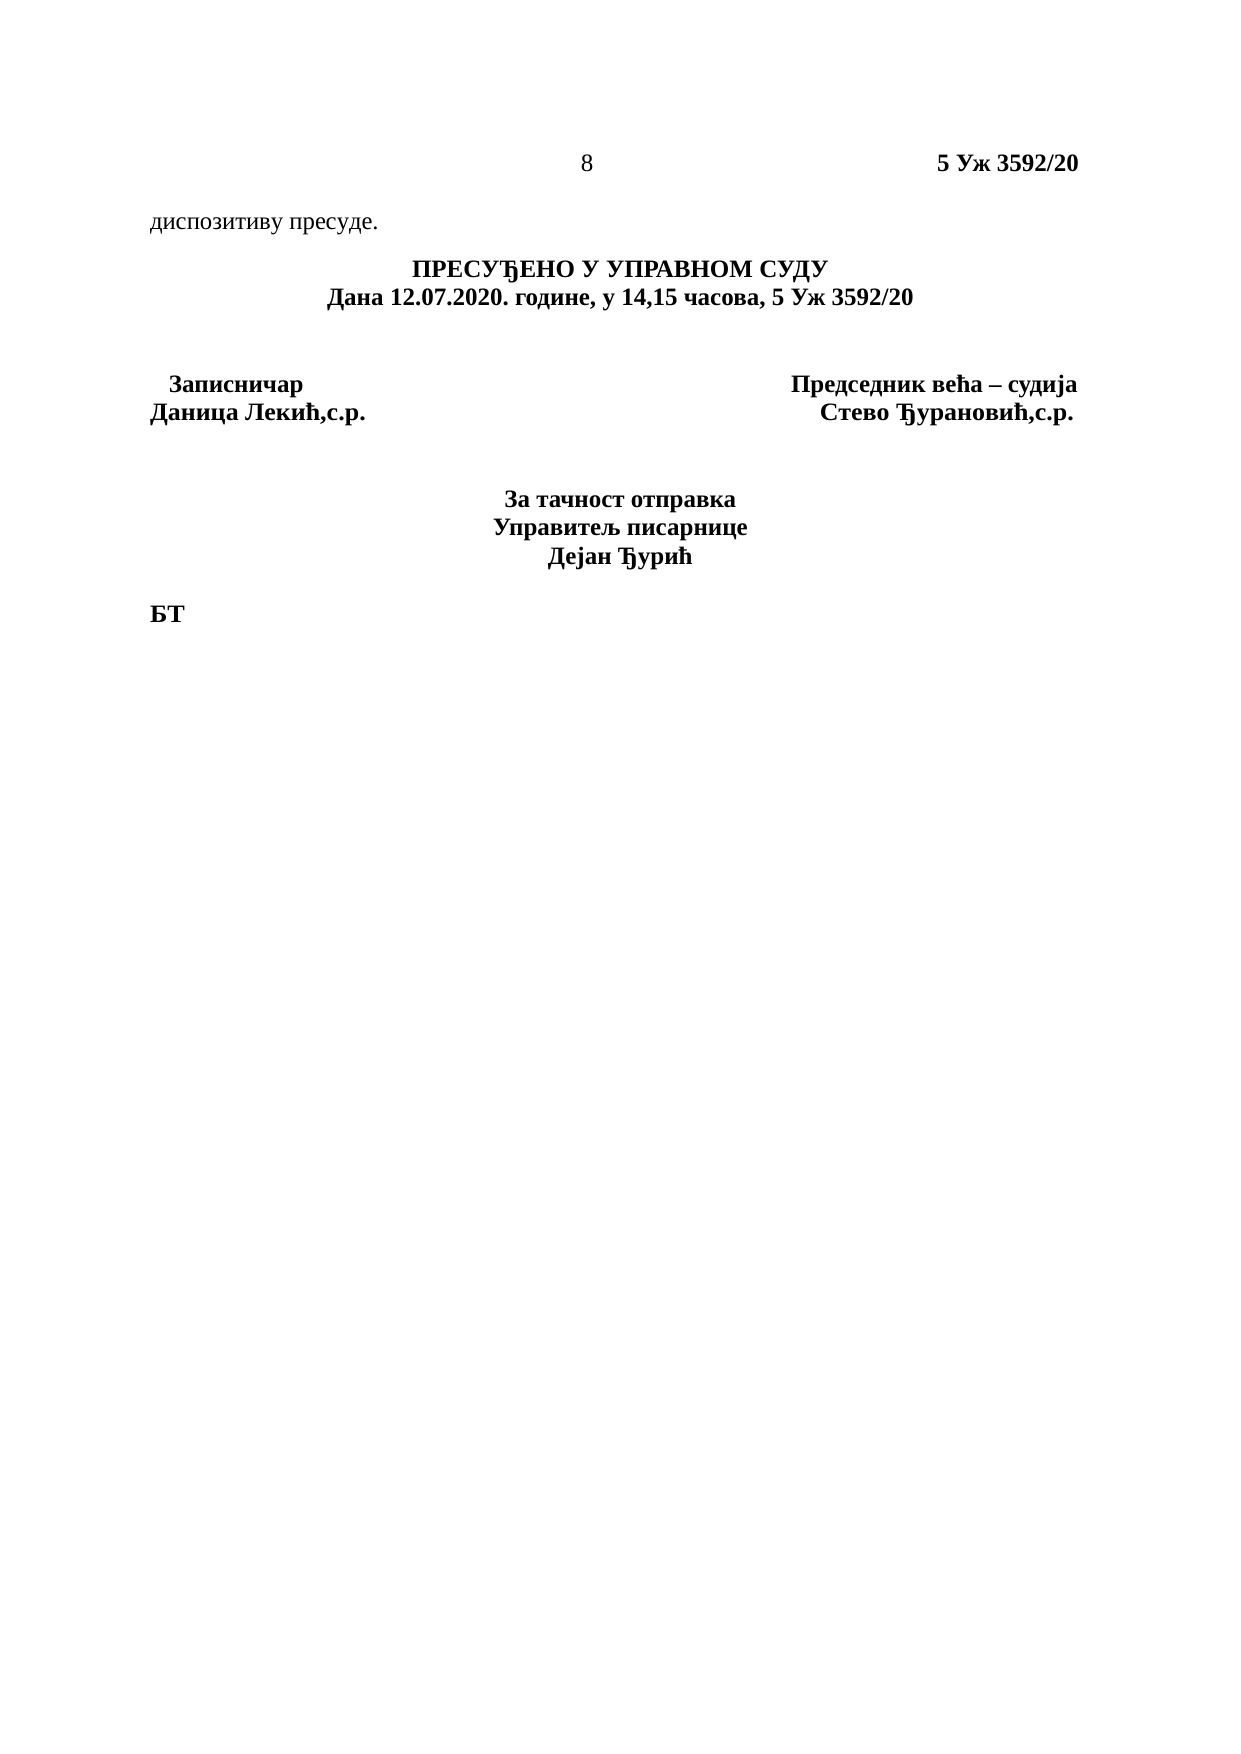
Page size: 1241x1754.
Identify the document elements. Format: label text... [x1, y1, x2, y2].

text Даница Лекић,с.р. Стево Ђурановић,с.р. [150, 397, 1090, 426]
text Записничар Председник већа – судија [150, 369, 1090, 397]
text БТ [150, 599, 1090, 627]
text Дејан Ђурић [150, 541, 1090, 570]
text ПРЕСУЂЕНО У УПРАВНОМ СУДУ [150, 254, 1090, 282]
text диспозитиву пресуде. [150, 206, 1090, 234]
text За тачност отправка [150, 484, 1090, 512]
text Дана 12.07.2020. године, у 14,15 часова, 5 Уж 3592/20 [150, 282, 1090, 311]
text Управитељ писарнице [150, 512, 1090, 541]
